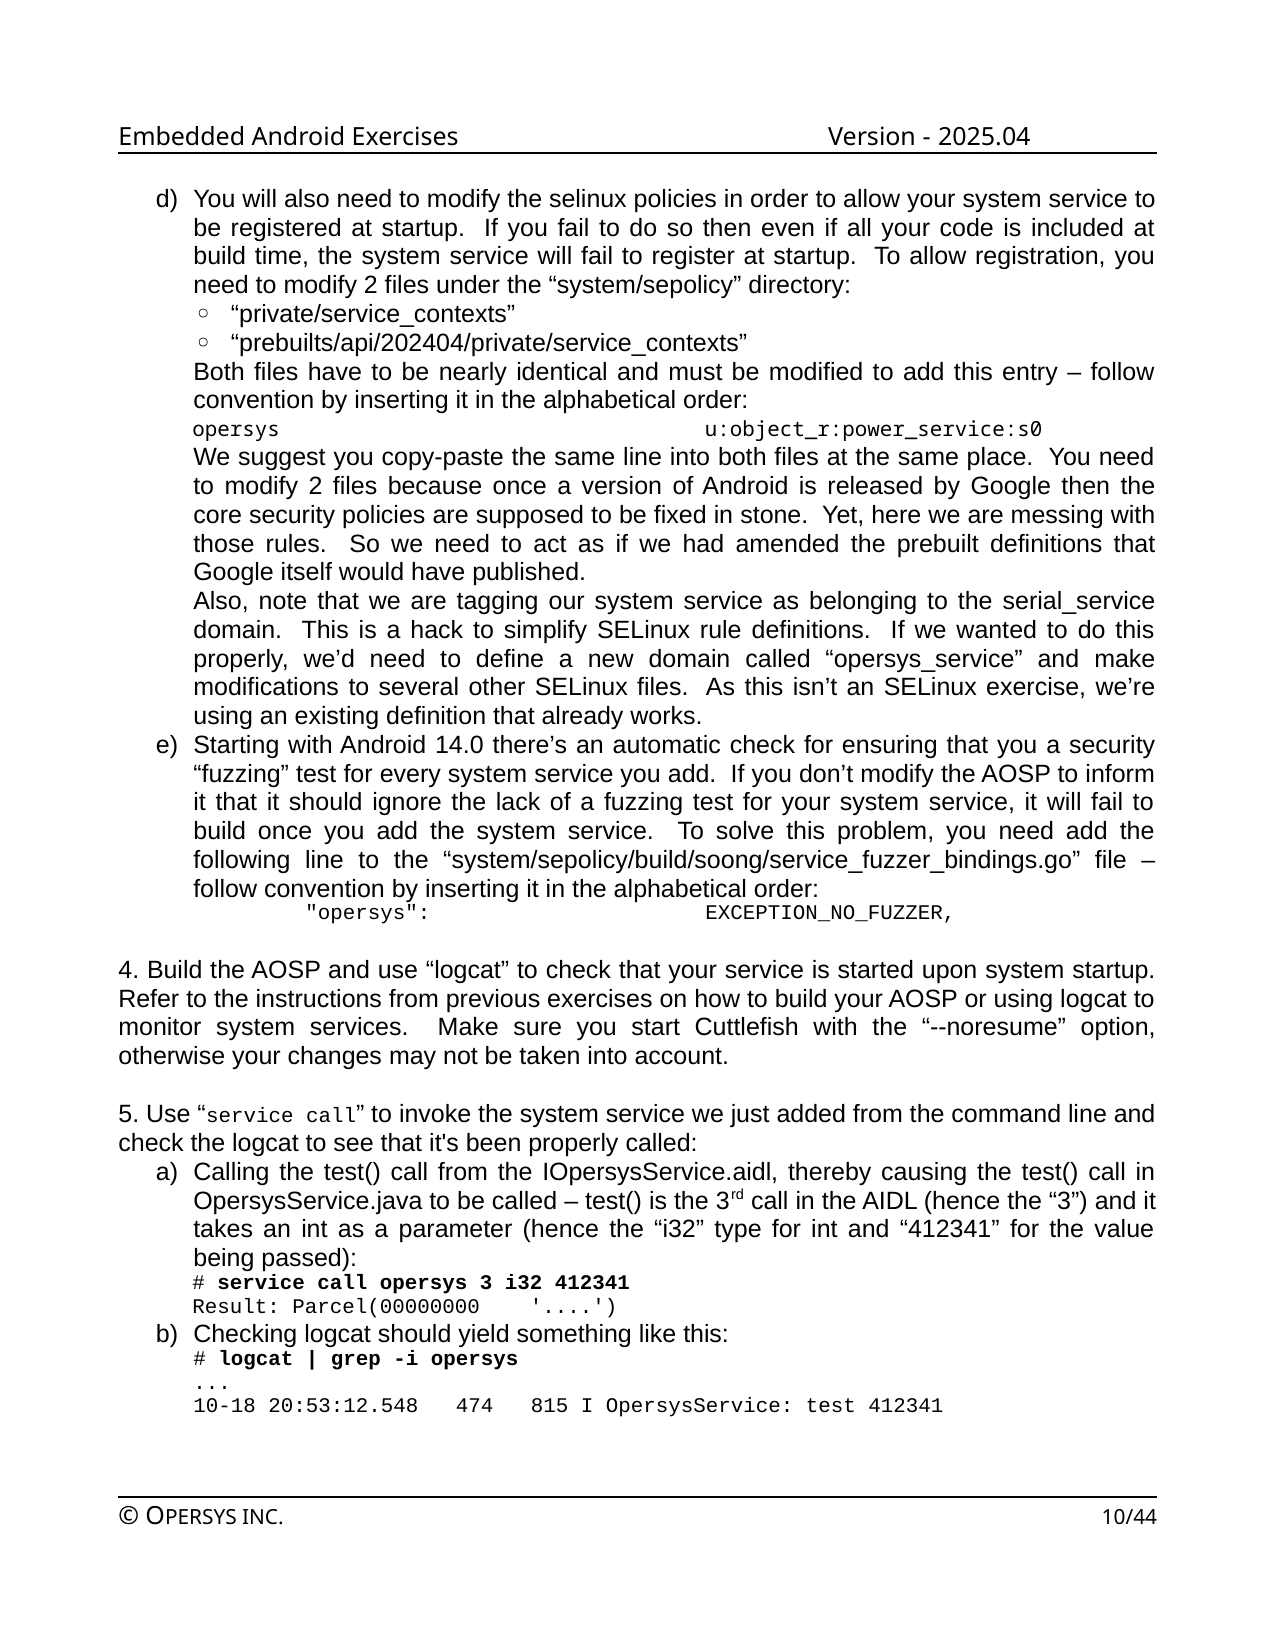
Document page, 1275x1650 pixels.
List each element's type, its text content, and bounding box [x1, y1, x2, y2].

list Checking logcat should yield something like this: [156, 1319, 1157, 1348]
list “prebuilts/api/202404/private/service_contexts” [193, 328, 1157, 356]
list We suggest you copy-paste the same line into both files at the same place. You need to modify 2 files because once a version of Android is released by Google then the core security policies are supposed to be fixed in stone. Yet, here we are messing with those rules. So we need to act as if we had amended the prebuilt definitions that Google itself would have published. [193, 442, 1157, 586]
list opersys u:object_r:power_service:s0 [192, 414, 1157, 442]
text # service call opersys 3 i32 412341 [192, 1272, 1157, 1296]
list You will also need to modify the selinux policies in order to allow your system service to be registered at startup. If you fail to do so then even if all your code is included at build time, the system service will fail to register at startup. To allow registration, you need to modify 2 files under the “system/sepolicy” directory: [156, 184, 1157, 299]
list # logcat | grep -i opersys [156, 1348, 1157, 1372]
text Result: Parcel(00000000 '....') [192, 1296, 1157, 1319]
list Both files have to be nearly identical and must be modified to add this entry – follow convention by inserting it in the alphabetical order: [193, 356, 1157, 414]
list Calling the test() call from the IOpersysService.aidl, thereby causing the test() call in OpersysService.java to be called – test() is the 3rd call in the AIDL (hence the “3”) and it takes an int as a parameter (hence the “i32” type for int and “412341” for the value being passed): [156, 1157, 1157, 1272]
text ... [193, 1372, 1157, 1395]
list 10-18 20:53:12.548 474 815 I OpersysService: test 412341 [156, 1395, 1157, 1419]
text 5. Use “service call” to invoke the system service we just added from the command line and check the logcat to see that it's been properly called: [118, 1098, 1157, 1157]
list Also, note that we are tagging our system service as belonging to the serial_service domain. This is a hack to simplify SELinux rule definitions. If we wanted to do this properly, we’d need to define a new domain called “opersys_service” and make modifications to several other SELinux files. As this isn’t an SELinux exercise, we’re using an existing definition that already works. [193, 586, 1157, 730]
list "opersys": EXCEPTION_NO_FUZZER, [156, 902, 1157, 926]
list “private/service_contexts” [193, 299, 1157, 328]
text 4. Build the AOSP and use “logcat” to check that your service is started upon system startup. Refer to the instructions from previous exercises on how to build your AOSP or using logcat to monitor system services. Make sure you start Cuttlefish with the “--noresume” option, otherwise your changes may not be taken into account. [118, 955, 1157, 1070]
list Starting with Android 14.0 there’s an automatic check for ensuring that you a security “fuzzing” test for every system service you add. If you don’t modify the AOSP to inform it that it should ignore the lack of a fuzzing test for your system service, it will fail to build once you add the system service. To solve this problem, you need add the following line to the “system/sepolicy/build/soong/service_fuzzer_bindings.go” file – follow convention by inserting it in the alphabetical order: [156, 730, 1157, 902]
